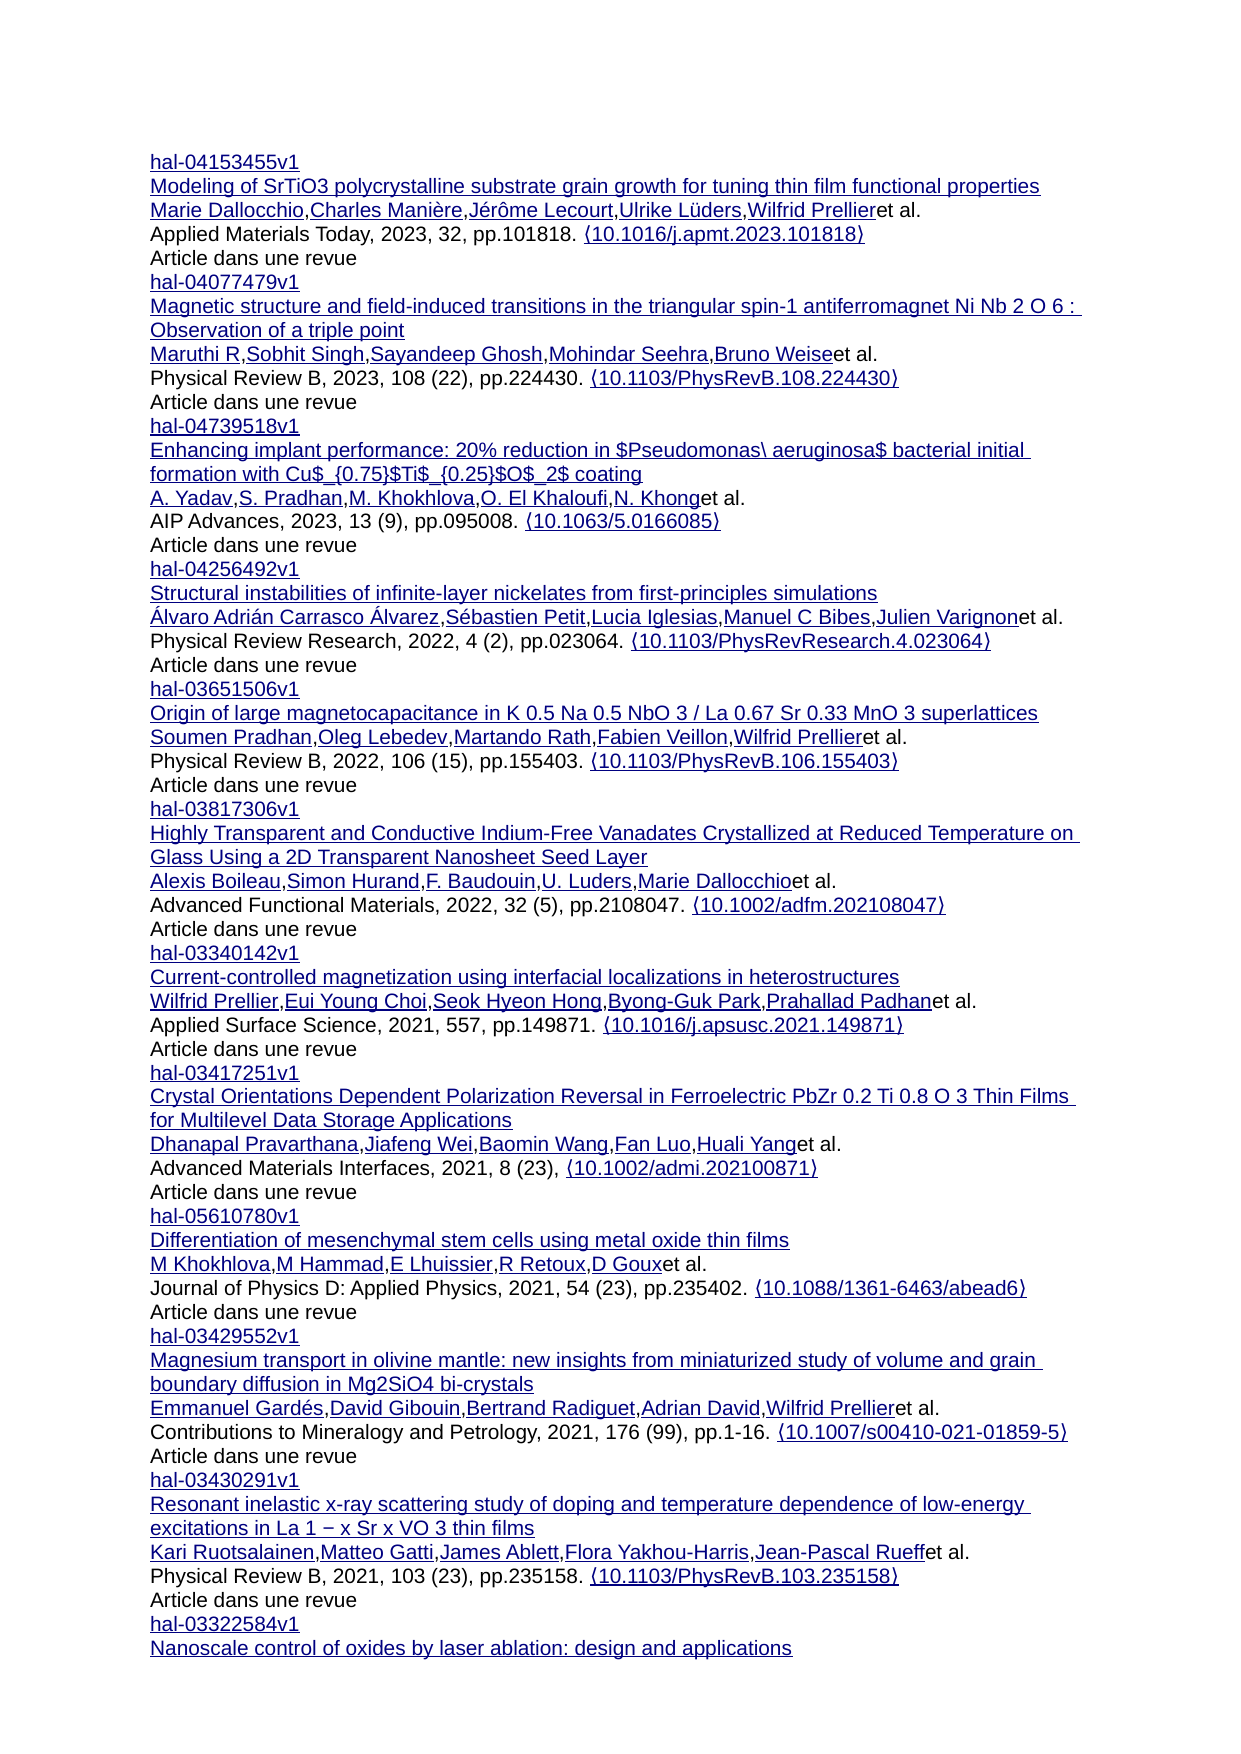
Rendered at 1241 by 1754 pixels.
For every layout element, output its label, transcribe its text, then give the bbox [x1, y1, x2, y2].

table_cell Enhancing implant performance: 20% reduction in $Pseudomonas\ aeruginosa$ bacterial initial formation with Cu$_{0.75}$Ti$_{0.25}$O$_2$ coating A. Yadav,S. Pradhan,M. Khokhlova,O. El Khaloufi,N. Khonget al. AIP Advances, 2023, 13 (9), pp.095008. ⟨10.1063/5.0166085⟩ Article dans une revue hal-04256492v1 [150, 438, 1090, 581]
table_cell Origin of large magnetocapacitance in K 0.5 Na 0.5 NbO 3 / La 0.67 Sr 0.33 MnO 3 superlattices Soumen Pradhan,Oleg Lebedev,Martando Rath,Fabien Veillon,Wilfrid Prellieret al. Physical Review B, 2022, 106 (15), pp.155403. ⟨10.1103/PhysRevB.106.155403⟩ Article dans une revue hal-03817306v1 [150, 701, 1090, 821]
table_cell Magnesium transport in olivine mantle: new insights from miniaturized study of volume and grain boundary diffusion in Mg2SiO4 bi-crystals Emmanuel Gardés,David Gibouin,Bertrand Radiguet,Adrian David,Wilfrid Prellieret al. Contributions to Mineralogy and Petrology, 2021, 176 (99), pp.1-16. ⟨10.1007/s00410-021-01859-5⟩ Article dans une revue hal-03430291v1 [150, 1348, 1090, 1492]
table_cell hal-04153455v1 [150, 150, 1090, 174]
table_cell Highly Transparent and Conductive Indium‐Free Vanadates Crystallized at Reduced Temperature on Glass Using a 2D Transparent Nanosheet Seed Layer Alexis Boileau,Simon Hurand,F. Baudouin,U. Luders,Marie Dallocchioet al. Advanced Functional Materials, 2022, 32 (5), pp.2108047. ⟨10.1002/adfm.202108047⟩ Article dans une revue hal-03340142v1 [150, 821, 1090, 964]
table_cell Structural instabilities of infinite-layer nickelates from first-principles simulations Álvaro Adrián Carrasco Álvarez,Sébastien Petit,Lucia Iglesias,Manuel C Bibes,Julien Varignonet al. Physical Review Research, 2022, 4 (2), pp.023064. ⟨10.1103/PhysRevResearch.4.023064⟩ Article dans une revue hal-03651506v1 [150, 581, 1090, 701]
table_cell Differentiation of mesenchymal stem cells using metal oxide thin films M Khokhlova,M Hammad,E Lhuissier,R Retoux,D Gouxet al. Journal of Physics D: Applied Physics, 2021, 54 (23), pp.235402. ⟨10.1088/1361-6463/abead6⟩ Article dans une revue hal-03429552v1 [150, 1228, 1090, 1348]
table_cell Nanoscale control of oxides by laser ablation: design and applications [150, 1635, 1090, 1659]
table_cell Current-controlled magnetization using interfacial localizations in heterostructures Wilfrid Prellier,Eui Young Choi,Seok Hyeon Hong,Byong-Guk Park,Prahallad Padhanet al. Applied Surface Science, 2021, 557, pp.149871. ⟨10.1016/j.apsusc.2021.149871⟩ Article dans une revue hal-03417251v1 [150, 965, 1090, 1084]
table_cell Crystal Orientations Dependent Polarization Reversal in Ferroelectric PbZr 0.2 Ti 0.8 O 3 Thin Films for Multilevel Data Storage Applications Dhanapal Pravarthana,Jiafeng Wei,Baomin Wang,Fan Luo,Huali Yanget al. Advanced Materials Interfaces, 2021, 8 (23), ⟨10.1002/admi.202100871⟩ Article dans une revue hal-05610780v1 [150, 1084, 1090, 1228]
table_cell Modeling of SrTiO3 polycrystalline substrate grain growth for tuning thin film functional properties Marie Dallocchio,Charles Manière,Jérôme Lecourt,Ulrike Lüders,Wilfrid Prellieret al. Applied Materials Today, 2023, 32, pp.101818. ⟨10.1016/j.apmt.2023.101818⟩ Article dans une revue hal-04077479v1 [150, 174, 1090, 294]
table_cell Magnetic structure and field-induced transitions in the triangular spin-1 antiferromagnet Ni Nb 2 O 6 : Observation of a triple point Maruthi R,Sobhit Singh,Sayandeep Ghosh,Mohindar Seehra,Bruno Weiseet al. Physical Review B, 2023, 108 (22), pp.224430. ⟨10.1103/PhysRevB.108.224430⟩ Article dans une revue hal-04739518v1 [150, 294, 1090, 437]
table_cell Resonant inelastic x-ray scattering study of doping and temperature dependence of low-energy excitations in La 1 − x Sr x VO 3 thin films Kari Ruotsalainen,Matteo Gatti,James Ablett,Flora Yakhou-Harris,Jean-Pascal Rueffet al. Physical Review B, 2021, 103 (23), pp.235158. ⟨10.1103/PhysRevB.103.235158⟩ Article dans une revue hal-03322584v1 [150, 1492, 1090, 1635]
